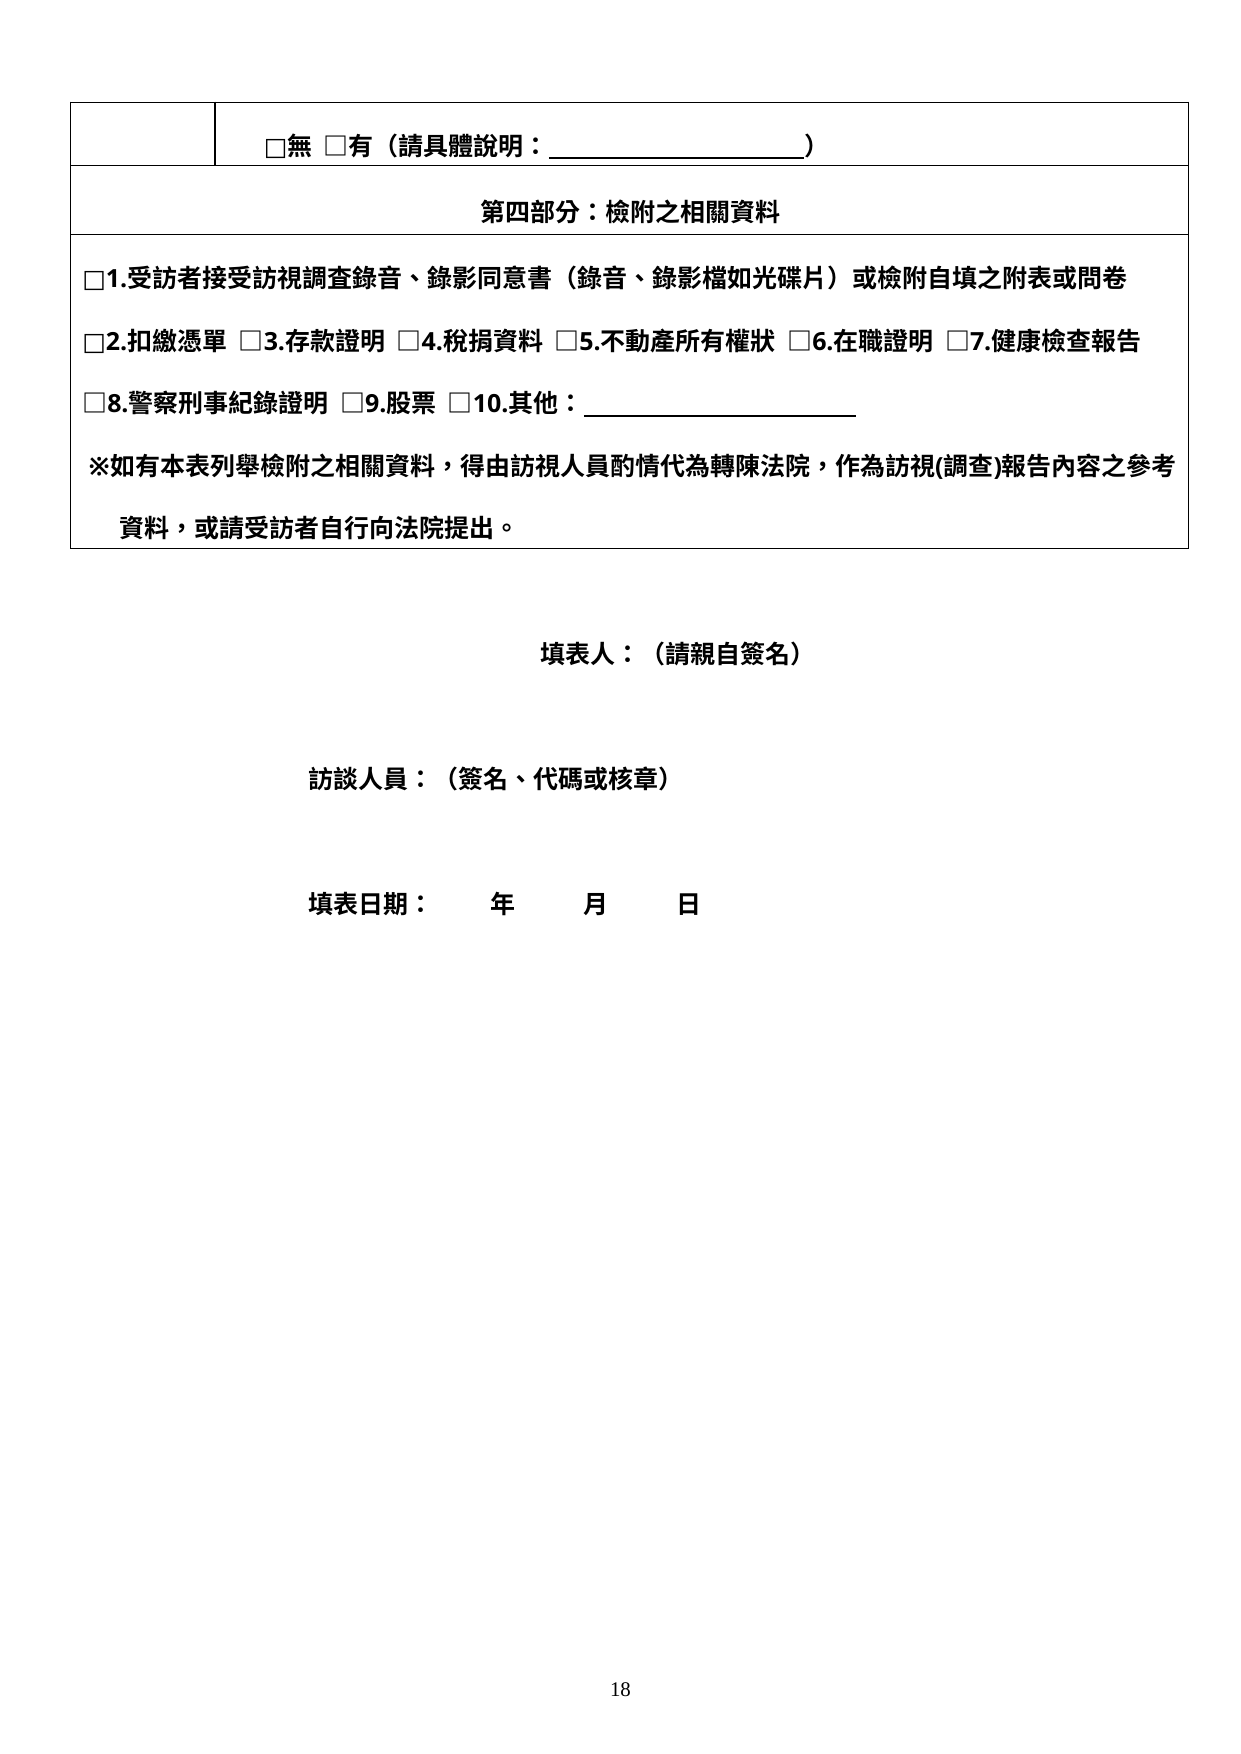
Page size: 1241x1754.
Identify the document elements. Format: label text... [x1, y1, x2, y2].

table_cell □1.受訪者接受訪視調査錄音、錄影同意書（錄音、錄影檔如光碟片）或檢附自填之附表或問卷 □2.扣繳憑單 □3.存款證明 □4.稅捐資料 □5.不動產所有權狀 □6.在職證明 □7.健康檢查報告□8.警察刑事紀錄證明 □9.股票 □10.其他： ※如有本表列舉檢附之相關資料，得由訪視人員酌情代為轉陳法院，作為訪視(調查)報告內容之參考資料，或請受訪者自行向法院提出。 [71, 235, 1188, 548]
table_cell 第四部分：檢附之相關資料 [71, 166, 1188, 234]
text 填表日期： 年 月 日 [71, 861, 1169, 924]
text 填表人：（請親自簽名） [71, 611, 1169, 674]
table_cell [71, 103, 214, 165]
text 訪談人員：（簽名、代碼或核章） [71, 736, 1169, 799]
table_cell □無 □有（請具體說明： ） [216, 103, 1188, 165]
